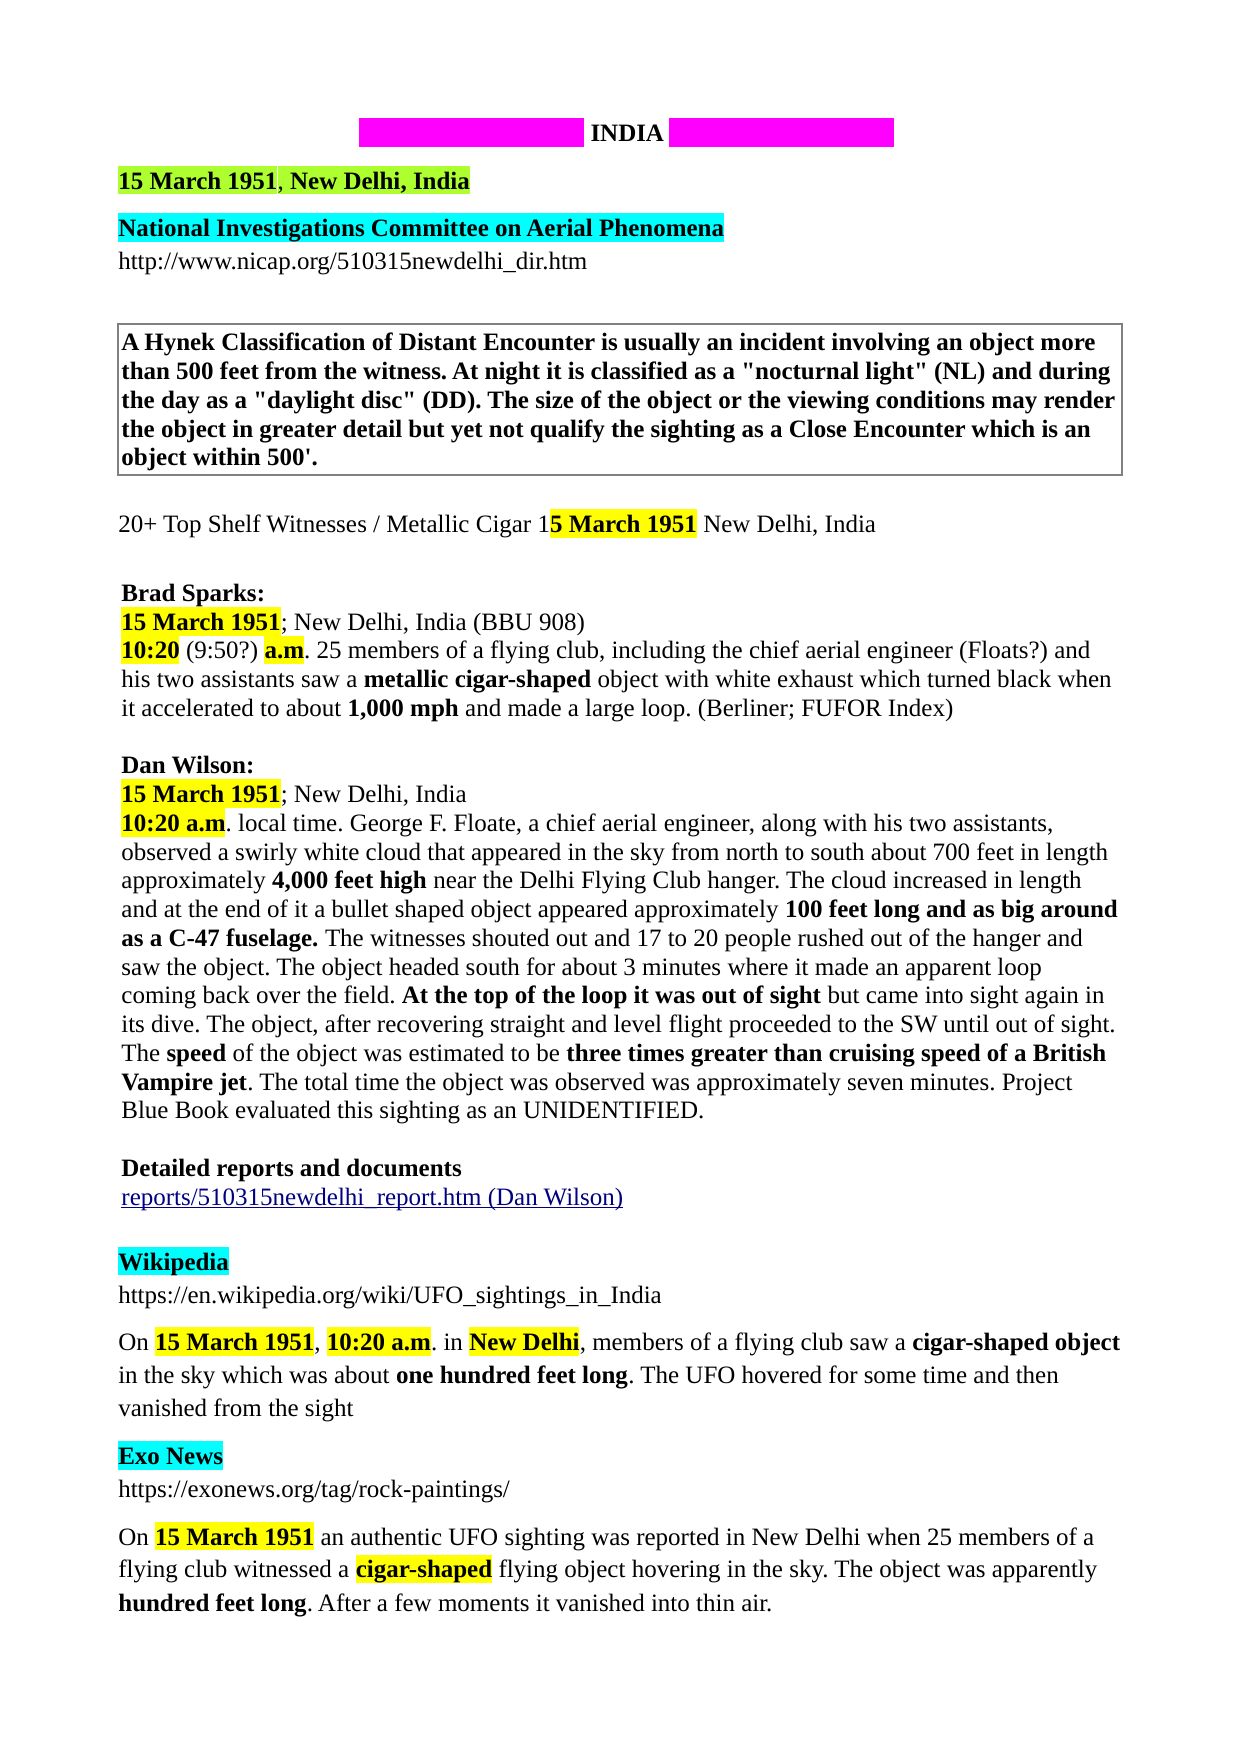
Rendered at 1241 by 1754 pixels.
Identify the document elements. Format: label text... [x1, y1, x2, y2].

text Wikipedia https://en.wikipedia.org/wiki/UFO_sightings_in_India [118, 1214, 1122, 1308]
text Exo News https://exonews.org/tag/rock-paintings/ [118, 1441, 1122, 1503]
text 15 March 1951, New Delhi, India [118, 166, 1122, 194]
text On 15 March 1951 an authentic UFO sighting was reported in New Delhi when 25 members of a flying club witnessed a cigar-shaped flying object hovering in the sky. The object was apparently hundred feet long. After a few moments it vanished into thin air. [118, 1522, 1122, 1616]
table_header Brad Sparks: 15 March 1951; New Delhi, India (BBU 908) 10:20 (9:50?) a.m. 25 members of a flying club, including the chief aerial engineer (Floats?) and his two assistants saw a metallic cigar-shaped object with white exhaust which turned black when it accelerated to about 1,000 mph and made a large loop. (Berliner; FUFOR Index) Dan Wilson: 15 March 1951; New Delhi, India 10:20 a.m. local time. George F. Floate, a chief aerial engineer, along with his two assistants, observed a swirly white cloud that appeared in the sky from north to south about 700 feet in length approximately 4,000 feet high near the Delhi Flying Club hanger. The cloud increased in length and at the end of it a bullet shaped object appeared approximately 100 feet long and as big around as a C-47 fuselage. The witnesses shouted out and 17 to 20 people rushed out of the hanger and saw the object. The object headed south for about 3 minutes where it made an apparent loop coming back over the field. At the top of the loop it was out of sight but came into sight again in its dive. The object, after recovering straight and level flight proceeded to the SW until out of sight. The speed of the object was estimated to be three times greater than cruising speed of a British Vampire jet. The total time the object was observed was approximately seven minutes. Project Blue Book evaluated this sighting as an UNIDENTIFIED. Detailed reports and documents reports/510315newdelhi_report.htm (Dan Wilson) [118, 575, 1122, 1214]
text National Investigations Committee on Aerial Phenomena http://www.nicap.org/510315newdelhi_dir.htm [118, 213, 1122, 275]
text 20+ Top Shelf Witnesses / Metallic Cigar 15 March 1951 New Delhi, India [118, 509, 1122, 538]
table_header A Hynek Classification of Distant Encounter is usually an incident involving an object more than 500 feet from the witness. At night it is classified as a "nocturnal light" (NL) and during the day as a "daylight disc" (DD). The size of the object or the viewing conditions may render the object in greater detail but yet not qualify the sighting as a Close Encounter which is an object within 500'. [119, 325, 1121, 474]
text INDIA [118, 118, 1122, 147]
text On 15 March 1951, 10:20 a.m. in New Delhi, members of a flying club saw a cigar-shaped object in the sky which was about one hundred feet long. The UFO hovered for some time and then vanished from the sight [118, 1327, 1122, 1422]
